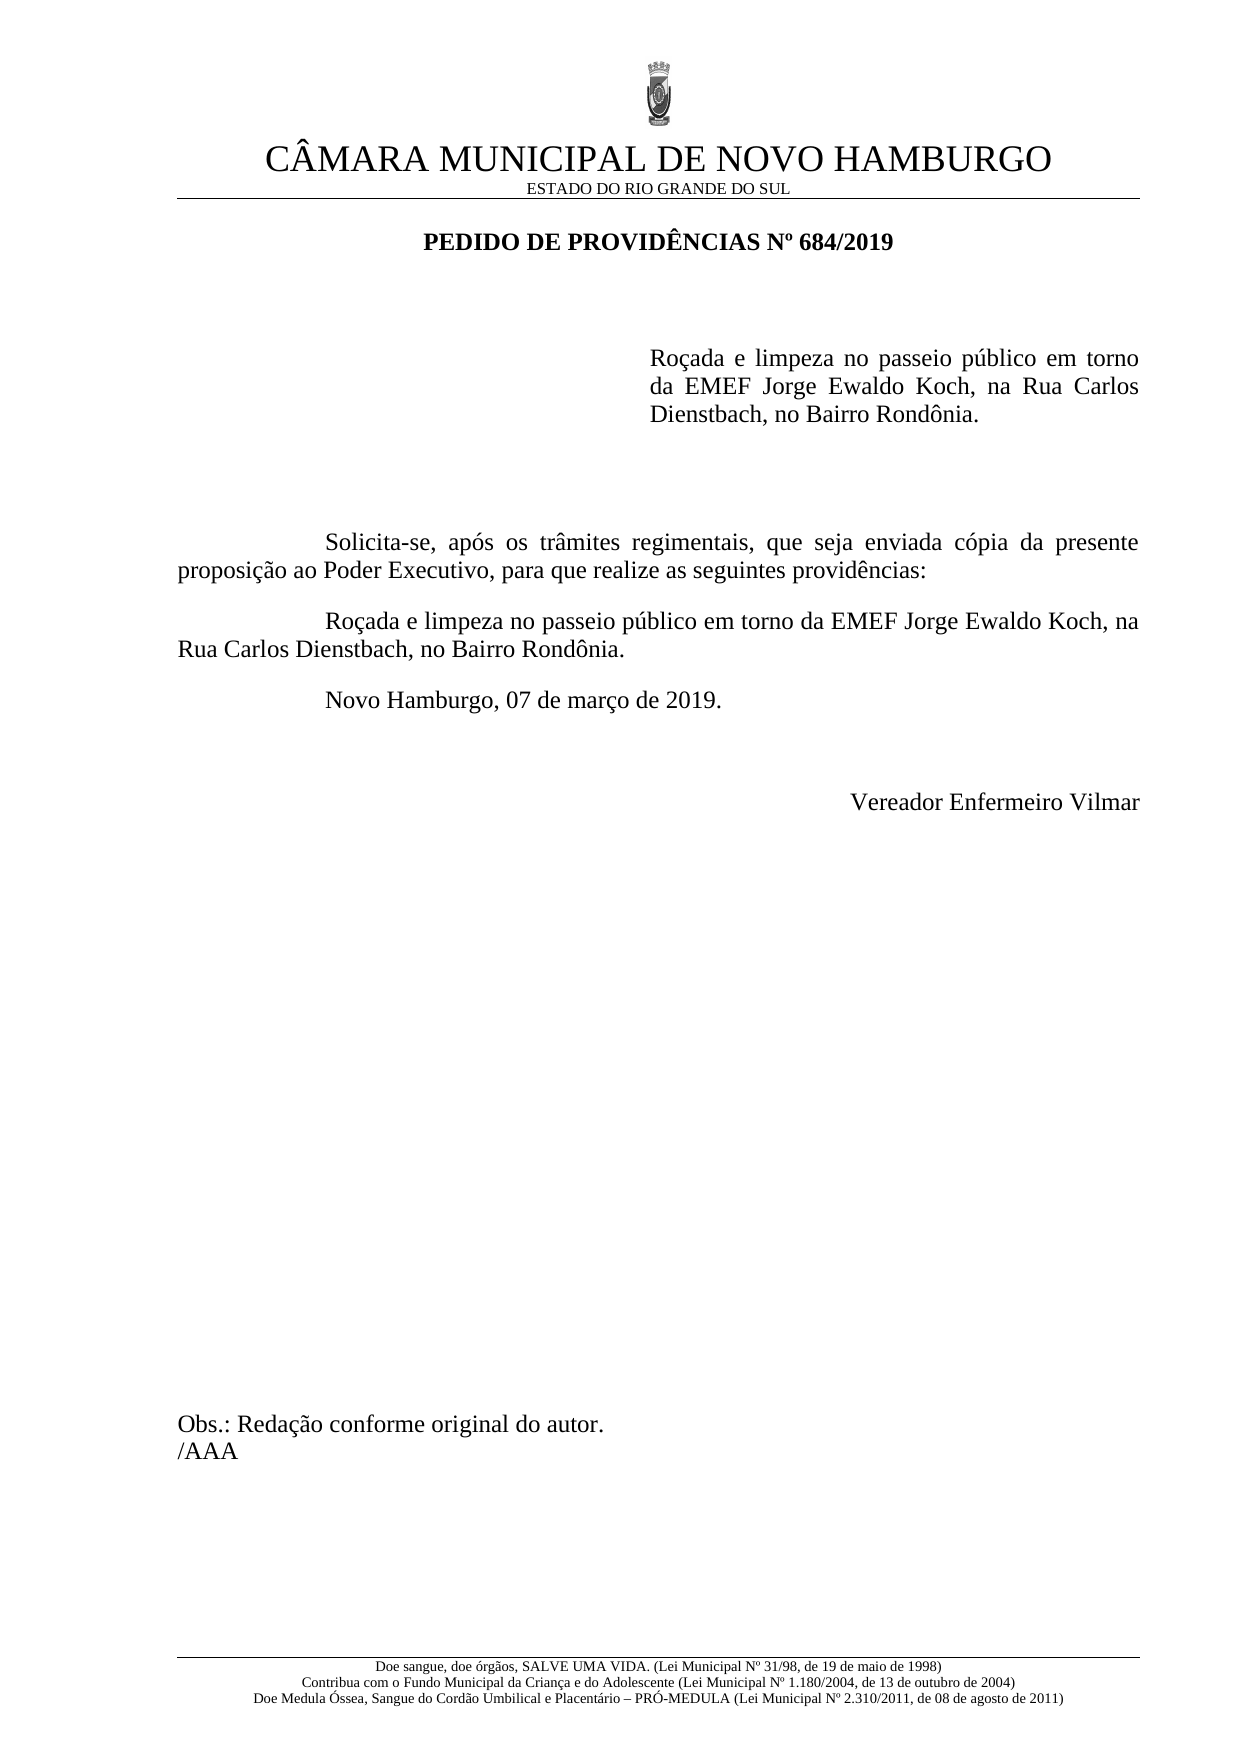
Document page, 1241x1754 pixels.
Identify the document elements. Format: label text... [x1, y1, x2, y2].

text Roçada e limpeza no passeio público em torno da EMEF Jorge Ewaldo Koch, na Rua Carlos Dienstbach, no Bairro Rondônia. [177, 607, 1140, 662]
text PEDIDO DE PROVIDÊNCIAS Nº 684/2019 [177, 228, 1140, 256]
text /AAA [177, 1437, 1140, 1465]
text Roçada e limpeza no passeio público em torno da EMEF Jorge Ewaldo Koch, na Rua Carlos Dienstbach, no Bairro Rondônia. [649, 344, 1140, 428]
text Novo Hamburgo, 07 de março de 2019. [177, 686, 1140, 714]
text Solicita-se, após os trâmites regimentais, que seja enviada cópia da presente proposição ao Poder Executivo, para que realize as seguintes providências: [177, 528, 1140, 583]
text Vereador Enfermeiro Vilmar [177, 788, 1140, 816]
text Obs.: Redação conforme original do autor. [177, 1410, 1140, 1437]
